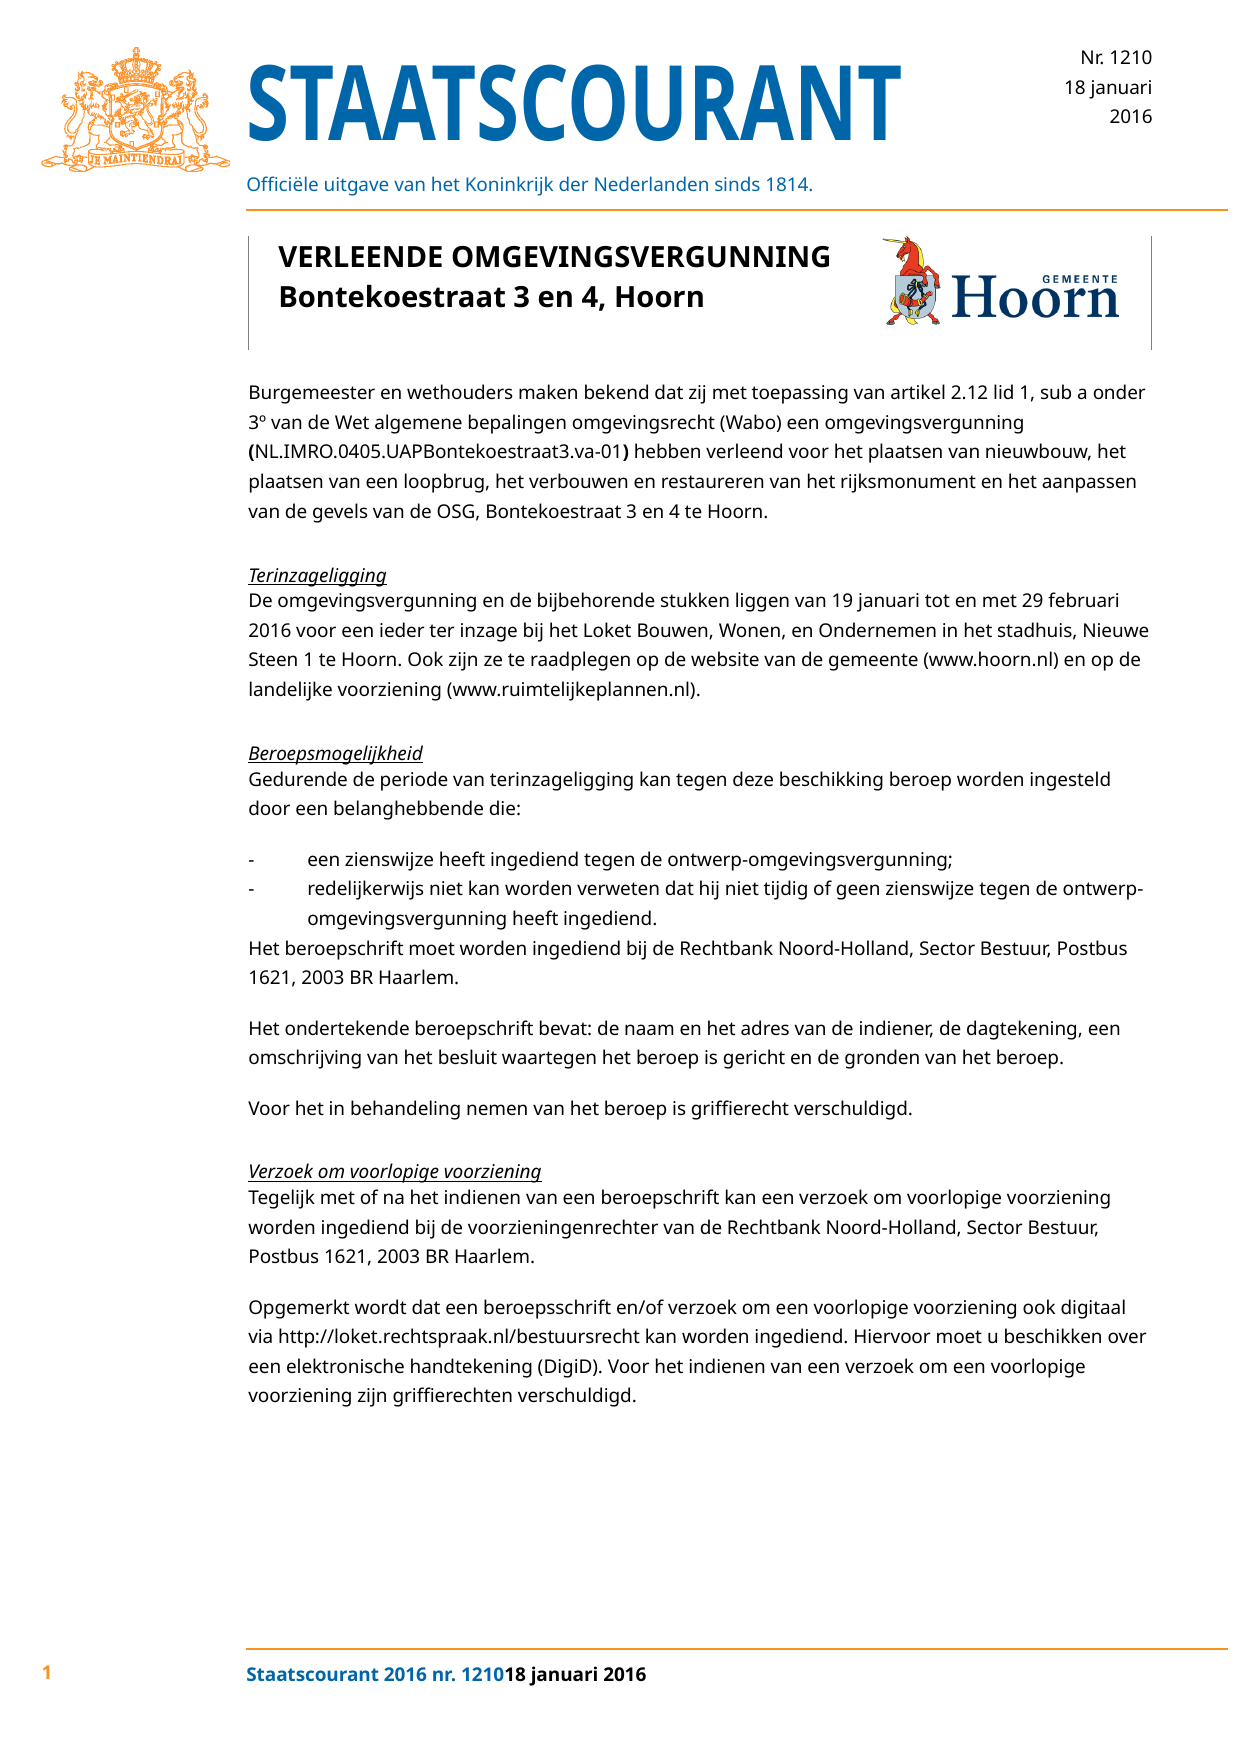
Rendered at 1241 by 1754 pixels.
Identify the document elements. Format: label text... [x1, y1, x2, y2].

text Gedurende de periode van terinzageligging kan tegen deze beschikking beroep worden ingesteld door een belanghebbende die: [248, 766, 1152, 821]
text De omgevingsvergunning en de bijbehorende stukken liggen van 19 januari tot en met 29 februari 2016 voor een ieder ter inzage bij het Loket Bouwen, Wonen, en Ondernemen in het stadhuis, Nieuwe Steen 1 te Hoorn. Ook zijn ze te raadplegen op de website van de gemeente (www.hoorn.nl) en op de landelijke voorziening (www.ruimtelijkeplannen.nl). [248, 587, 1152, 702]
list redelijkerwijs niet kan worden verweten dat hij niet tijdig of geen zienswijze tegen de ontwerp-omgevingsvergunning heeft ingediend. [248, 876, 1152, 931]
text Het ondertekende beroepschrift bevat: de naam en het adres van de indiener, de dagtekening, een omschrijving van het besluit waartegen het beroep is gericht en de gronden van het beroep. [248, 1015, 1152, 1070]
picture [41, 47, 231, 172]
text Beroepsmogelijkheid [248, 740, 1152, 766]
text Terinzageligging [248, 562, 1152, 587]
text Het beroepschrift moet worden ingediend bij de Rechtbank Noord-Holland, Sector Bestuur, Postbus 1621, 2003 BR Haarlem. [248, 935, 1152, 990]
table_header [850, 236, 1151, 350]
text Opgemerkt wordt dat een beroepsschrift en/of verzoek om een voorlopige voorziening ook digitaal via http://loket.rechtspraak.nl/bestuursrecht kan worden ingediend. Hiervoor moet u beschikken over een elektronische handtekening (DigiD). Voor het indienen van een verzoek om een voorlopige voorziening zijn griffierechten verschuldigd. [248, 1294, 1152, 1408]
picture [882, 236, 1119, 325]
list een zienswijze heeft ingediend tegen de ontwerp-omgevingsvergunning; [248, 846, 1152, 872]
text Voor het in behandeling nemen van het beroep is griffierecht verschuldigd. [248, 1095, 1152, 1120]
text Tegelijk met of na het indienen van een beroepschrift kan een verzoek om voorlopige voorziening worden ingediend bij de voorzieningenrechter van de Rechtbank Noord-Holland, Sector Bestuur, Postbus 1621, 2003 BR Haarlem. [248, 1184, 1152, 1269]
text Burgemeester en wethouders maken bekend dat zij met toepassing van artikel 2.12 lid 1, sub a onder 3º van de Wet algemene bepalingen omgevingsrecht (Wabo) een omgevingsvergunning (NL.IMRO.0405.UAPBontekoestraat3.va-01) hebben verleend voor het plaatsen van nieuwbouw, het plaatsen van een loopbrug, het verbouwen en restaureren van het rijksmonument en het aanpassen van de gevels van de OSG, Bontekoestraat 3 en 4 te Hoorn. [248, 379, 1152, 523]
text Verzoek om voorlopige voorziening [248, 1159, 1152, 1184]
table_header VERLEENDE OMGEVINGSVERGUNNING Bontekoestraat 3 en 4, Hoorn [249, 236, 850, 350]
